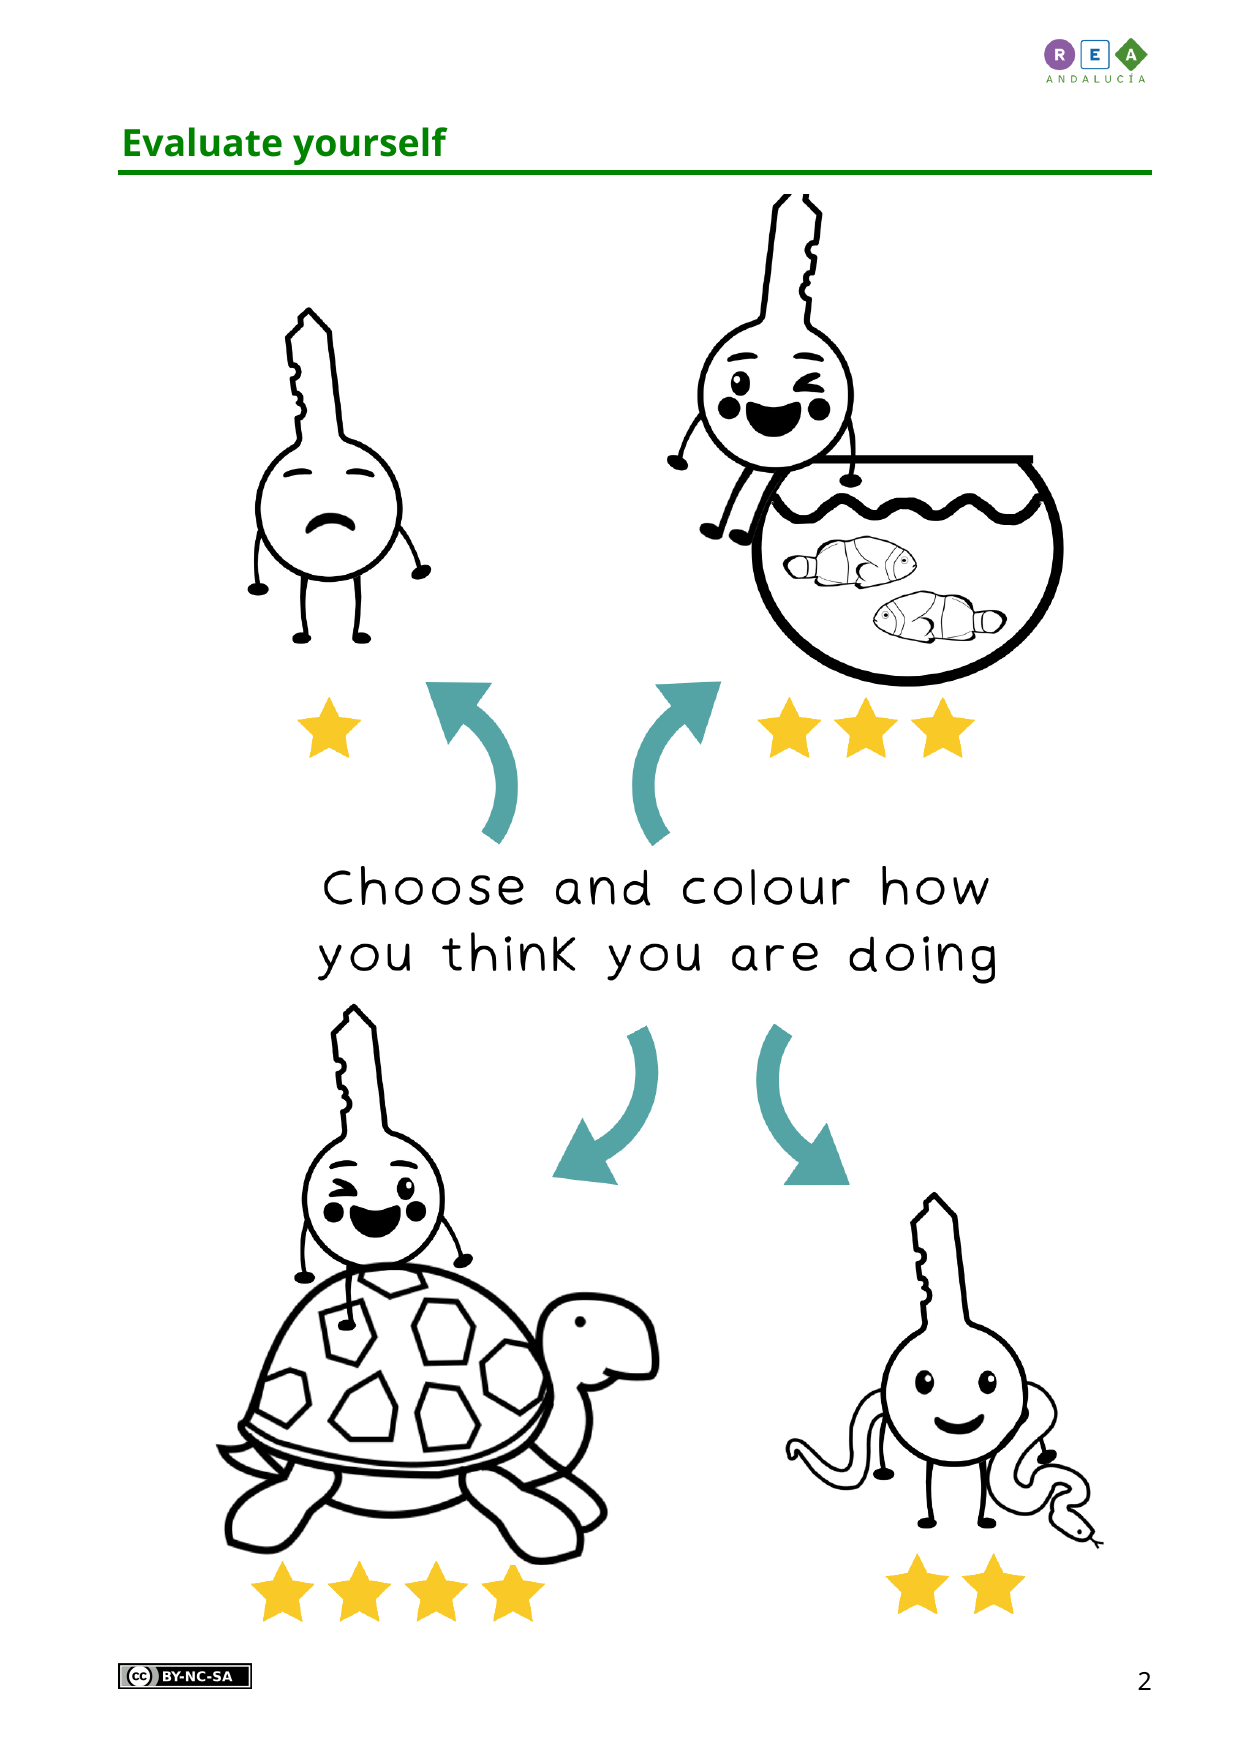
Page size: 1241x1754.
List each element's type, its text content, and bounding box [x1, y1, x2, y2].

picture [118, 194, 1152, 1657]
picture [118, 1663, 536, 1698]
picture [1039, 33, 1152, 88]
subtitle Evaluate yourself [118, 113, 1152, 170]
